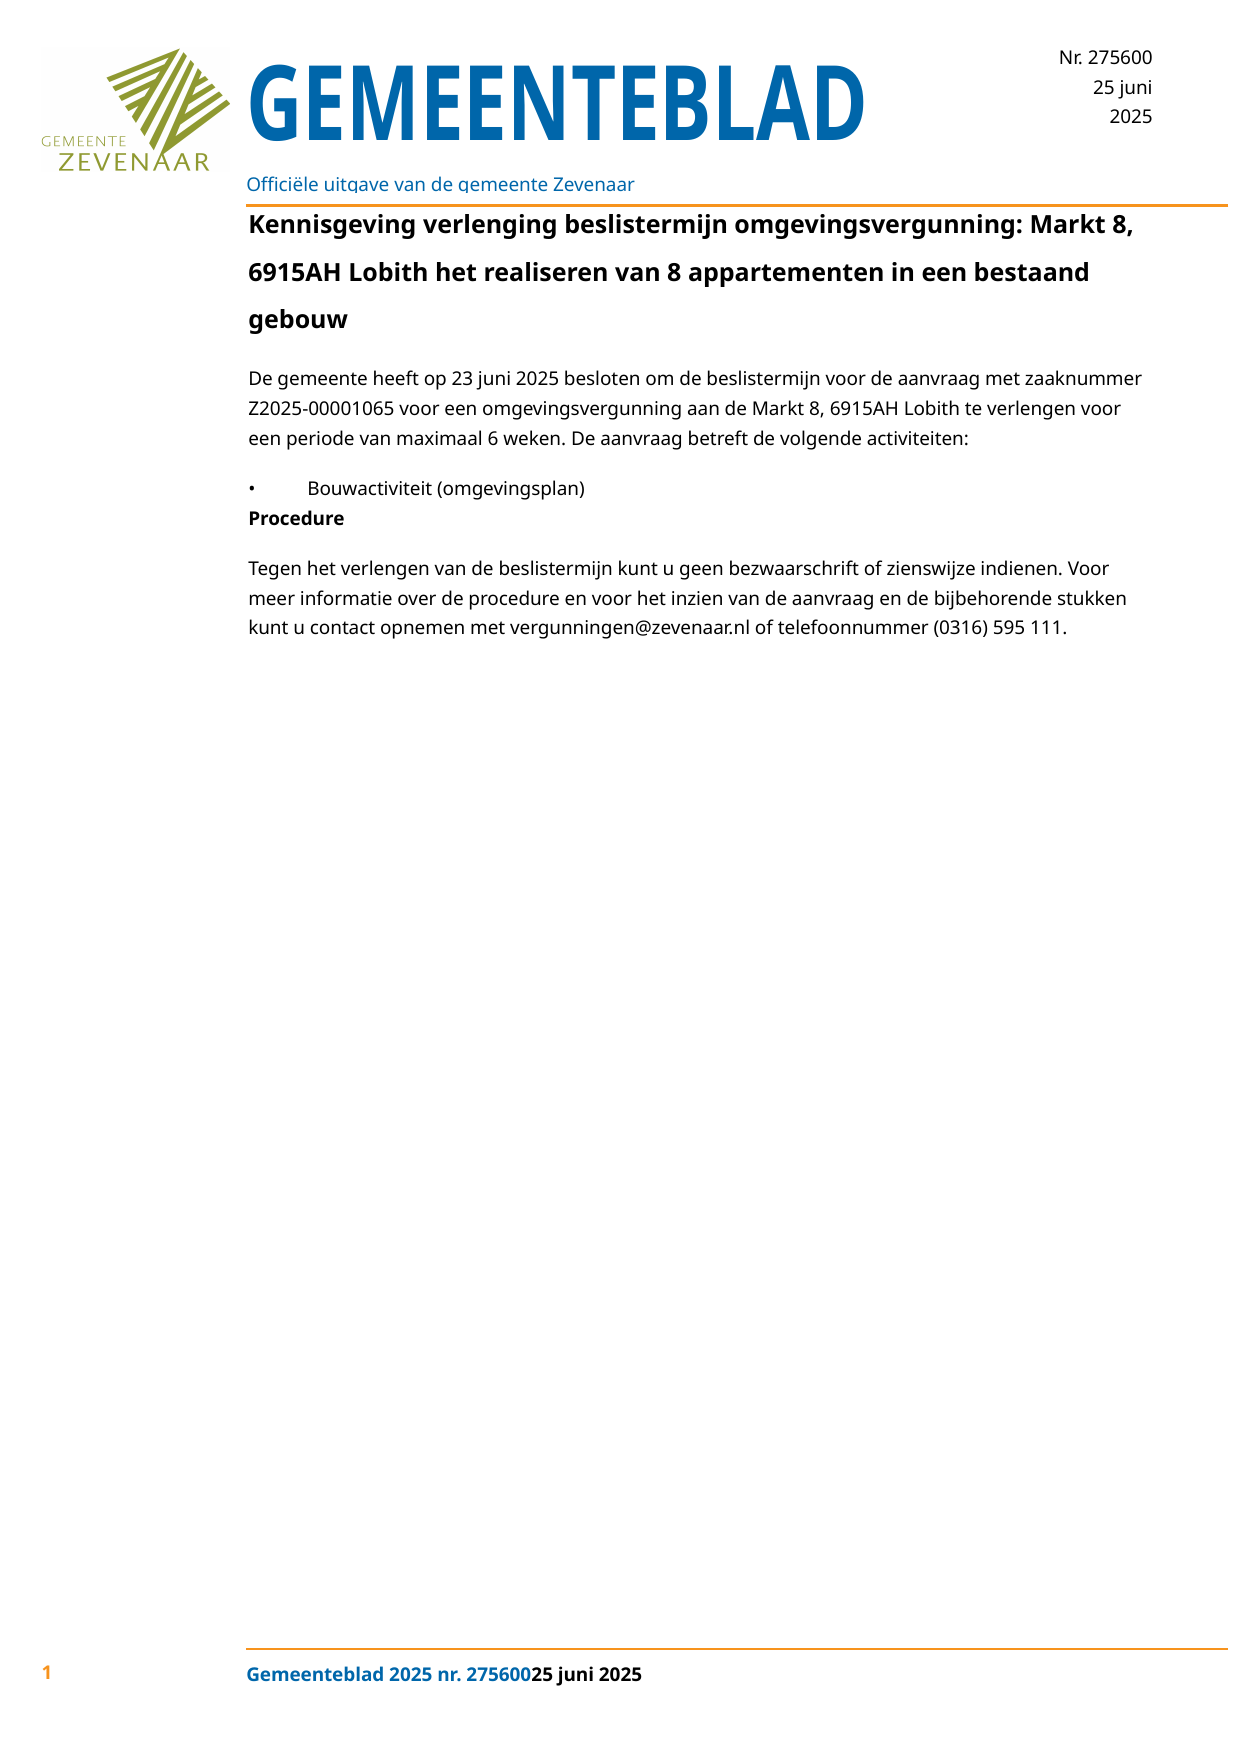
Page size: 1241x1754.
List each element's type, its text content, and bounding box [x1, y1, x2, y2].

text Tegen het verlengen van de beslistermijn kunt u geen bezwaarschrift of zienswijze indienen. Voor meer informatie over de procedure en voor het inzien van de aanvraag en de bijbehorende stukken kunt u contact opnemen met vergunningen@zevenaar.nl of telefoonnummer (0316) 595 111. [248, 555, 1152, 640]
text Kennisgeving verlenging beslistermijn omgevingsvergunning: Markt 8, 6915AH Lobith het realiseren van 8 appartementen in een bestaand gebouw [248, 207, 1152, 336]
picture [41, 47, 231, 172]
text De gemeente heeft op 23 juni 2025 besloten om de beslistermijn voor de aanvraag met zaaknummer Z2025-00001065 voor een omgevingsvergunning aan de Markt 8, 6915AH Lobith te verlengen voor een periode van maximaal 6 weken. De aanvraag betreft de volgende activiteiten: [248, 366, 1152, 450]
text Procedure [248, 505, 1152, 530]
list Bouwactiviteit (omgevingsplan) [248, 475, 1152, 501]
